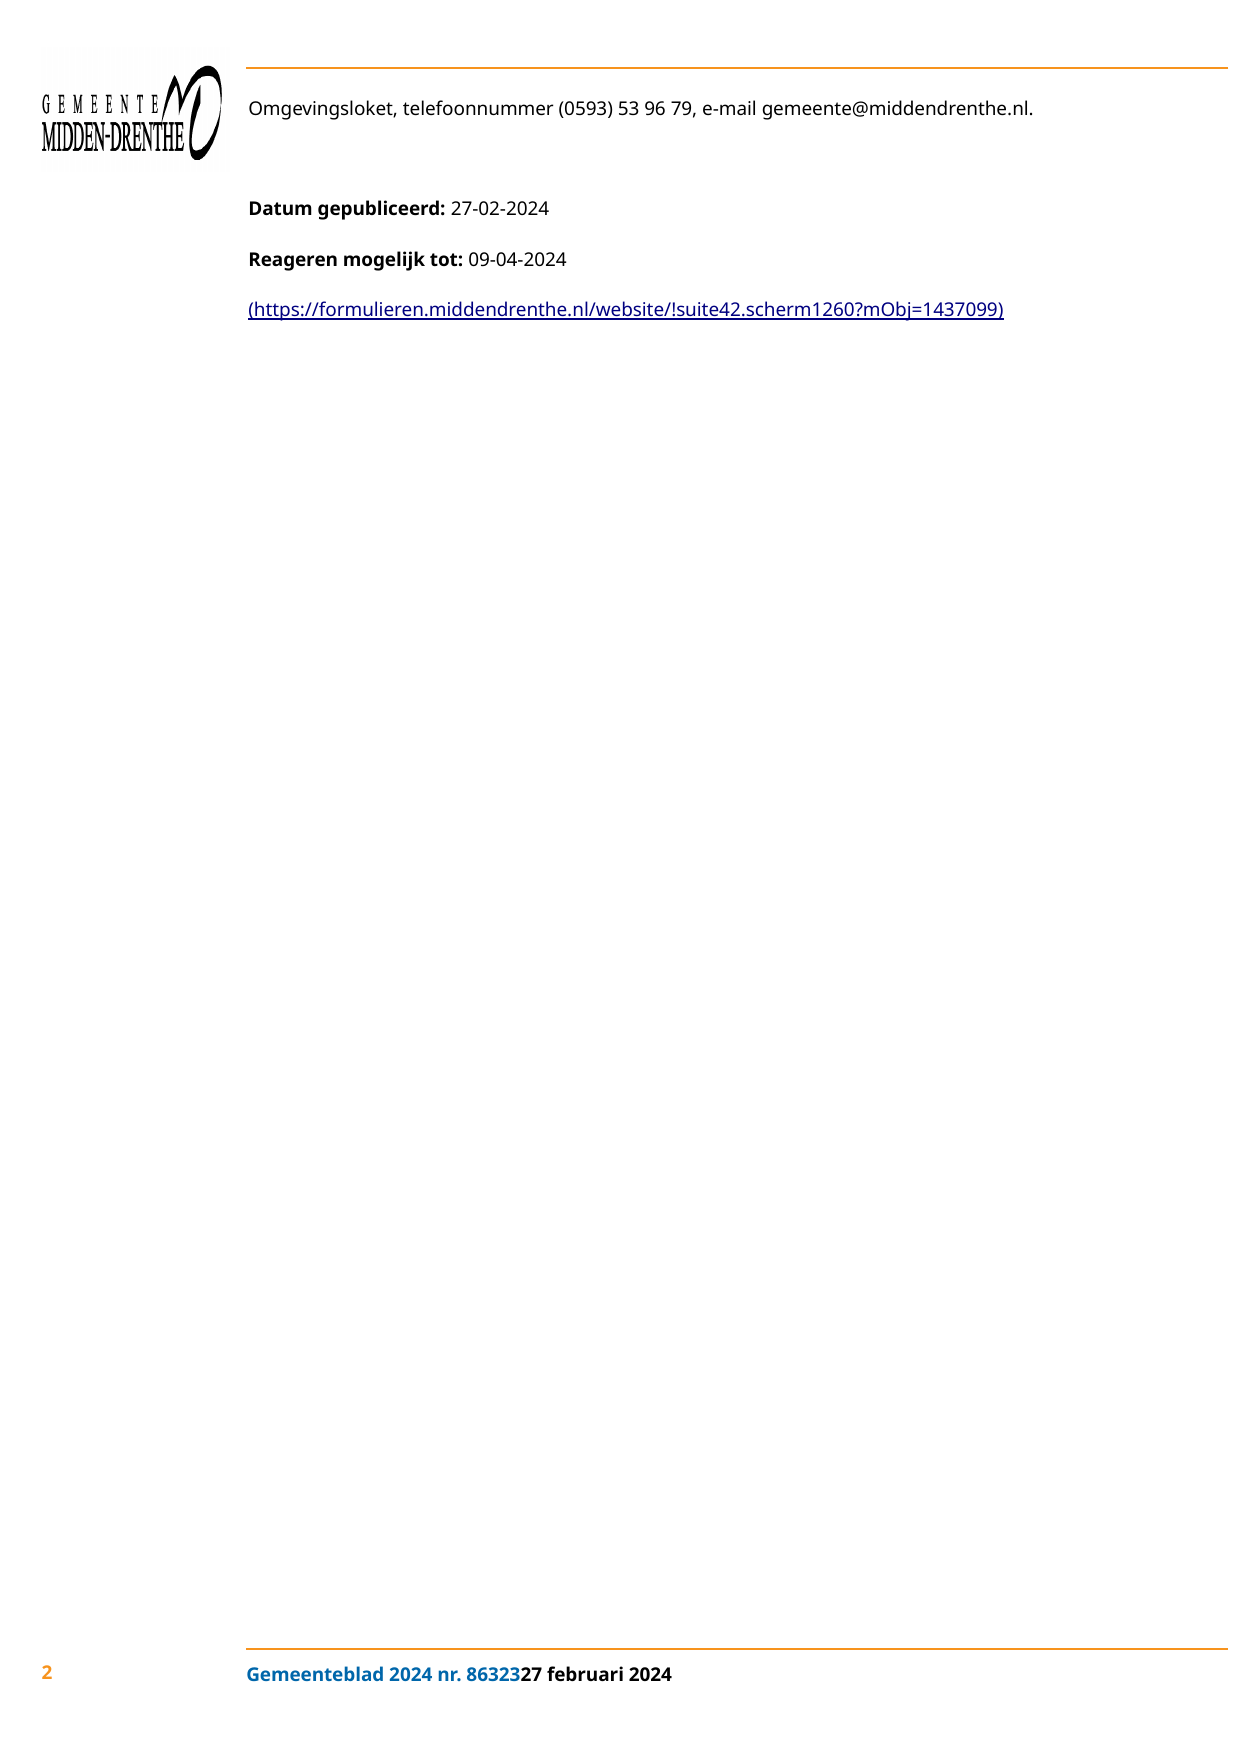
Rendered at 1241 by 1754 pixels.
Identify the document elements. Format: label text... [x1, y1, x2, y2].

text Reageren mogelijk tot: 09-04-2024 [248, 246, 1152, 272]
text Datum gepubliceerd: 27-02-2024 [248, 196, 1152, 221]
text Omgevingsloket, telefoonnummer (0593) 53 96 79, e-mail gemeente@middendrenthe.nl. [248, 95, 1152, 121]
text (https://formulieren.middendrenthe.nl/website/!suite42.scherm1260?mObj=1437099) [248, 296, 1152, 322]
picture [41, 47, 231, 172]
